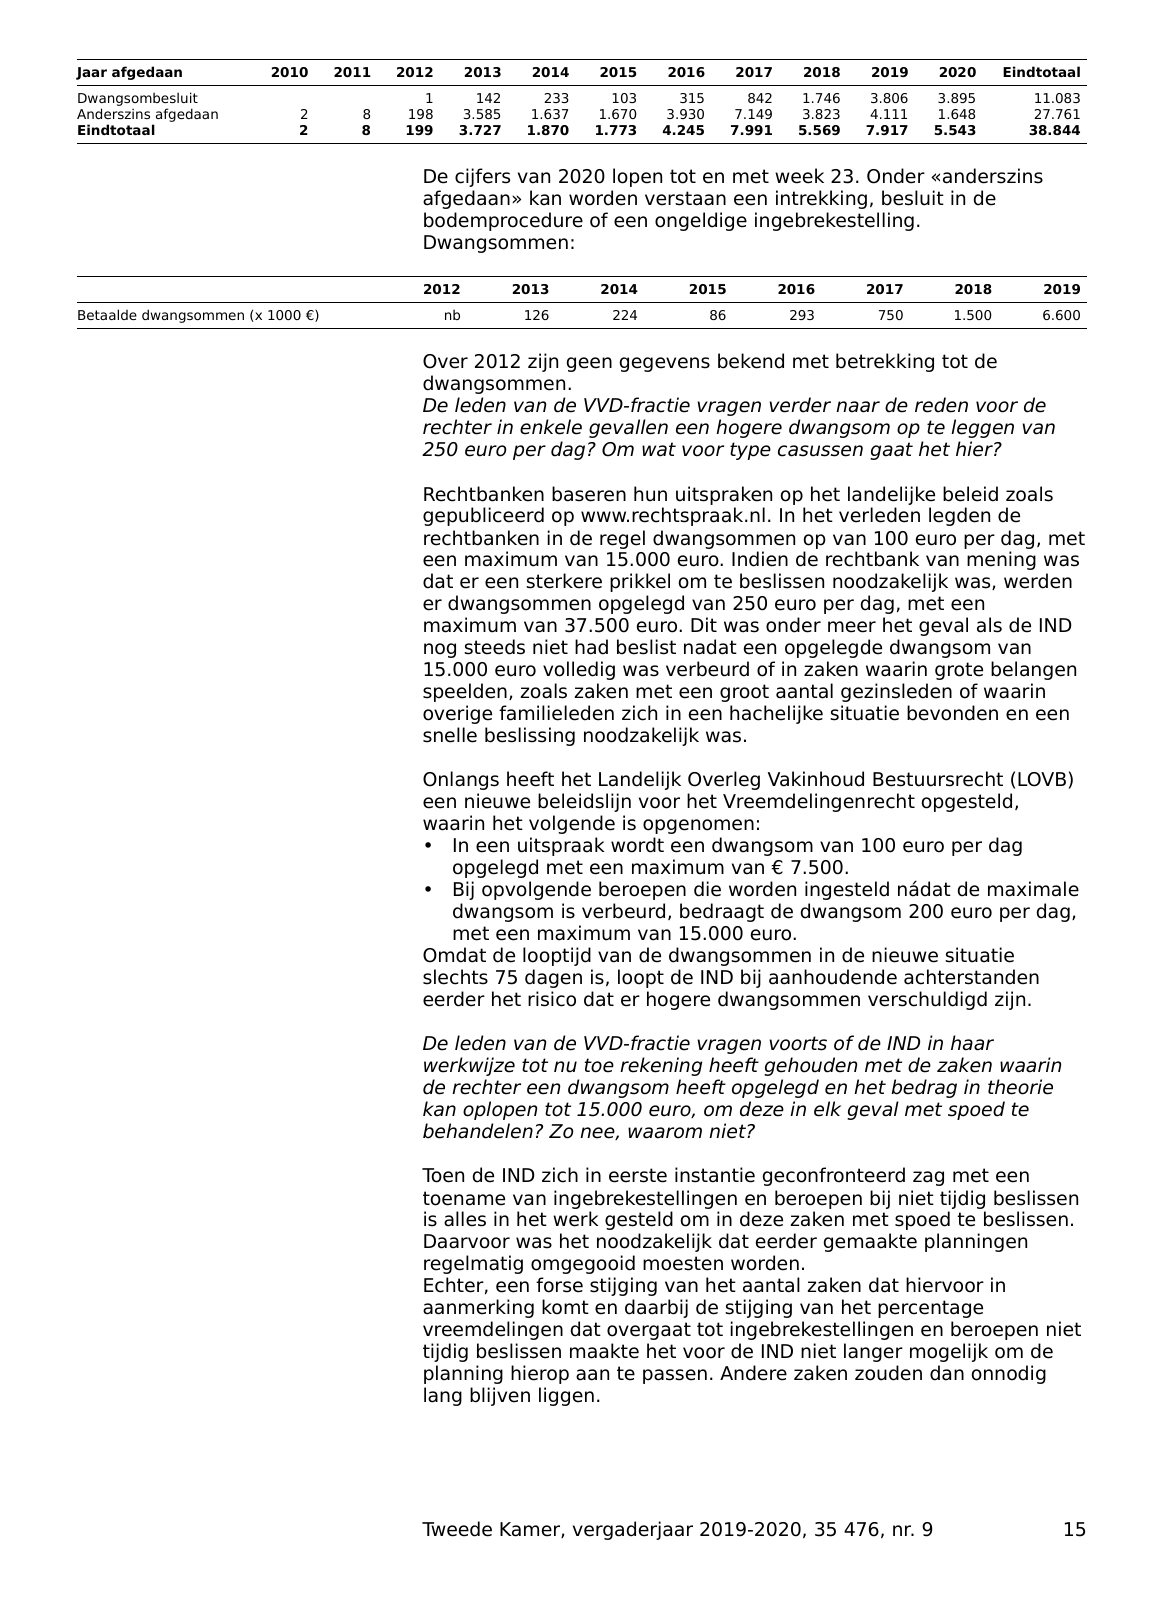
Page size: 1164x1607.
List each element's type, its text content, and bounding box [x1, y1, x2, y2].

table_header 2014 [507, 60, 575, 85]
table_cell 199 [377, 123, 439, 143]
table_cell 315 [643, 86, 711, 107]
table_cell 6.600 [998, 303, 1087, 328]
text Onlangs heeft het Landelijk Overleg Vakinhoud Bestuursrecht (LOVB) een nieuwe beleidslijn voor het Vreemdelingenrecht opgesteld, waarin het volgende is opgenomen: [422, 769, 1087, 835]
text • Bij opvolgende beroepen die worden ingesteld nádat de maximale dwangsom is verbeurd, bedraagt de dwangsom 200 euro per dag, met een maximum van 15.000 euro. [422, 879, 1087, 945]
table_header 2010 [252, 60, 314, 85]
table_cell nb [378, 303, 466, 328]
table_cell 2 [252, 107, 314, 122]
table_cell 750 [821, 303, 909, 328]
table_header 2020 [914, 60, 982, 85]
table_cell 1.773 [575, 123, 643, 143]
table_cell 293 [732, 303, 821, 328]
table_cell 3.727 [439, 123, 507, 143]
table_header 2013 [439, 60, 507, 85]
table_cell 1 [377, 86, 439, 107]
text De cijfers van 2020 lopen tot en met week 23. Onder «anderszins afgedaan» kan worden verstaan een intrekking, besluit in de bodemprocedure of een ongeldige ingebrekestelling. [422, 166, 1087, 232]
table_cell 5.543 [914, 123, 982, 143]
table_cell 1.500 [909, 303, 998, 328]
text Rechtbanken baseren hun uitspraken op het landelijke beleid zoals gepubliceerd op www.rechtspraak.nl. In het verleden legden de rechtbanken in de regel dwangsommen op van 100 euro per dag, met een maximum van 15.000 euro. Indien de rechtbank van mening was dat er een sterkere prikkel om te beslissen noodzakelijk was, werden er dwangsommen opgelegd van 250 euro per dag, met een maximum van 37.500 euro. Dit was onder meer het geval als de IND nog steeds niet had beslist nadat een opgelegde dwangsom van 15.000 euro volledig was verbeurd of in zaken waarin grote belangen speelden, zoals zaken met een groot aantal gezinsleden of waarin overige familieleden zich in een hachelijke situatie bevonden en een snelle beslissing noodzakelijk was. [422, 483, 1087, 747]
table_header 2019 [998, 277, 1087, 302]
table_cell Dwangsombesluit [77, 86, 252, 107]
table_cell 3.823 [779, 107, 846, 122]
table_cell 3.895 [914, 86, 982, 107]
table_cell 1.637 [507, 107, 575, 122]
table_header 2013 [466, 277, 555, 302]
table_cell Anderszins afgedaan [77, 107, 252, 122]
table_cell 233 [507, 86, 575, 107]
table_header 2011 [314, 60, 377, 85]
table_cell 86 [644, 303, 732, 328]
text Dwangsommen: [422, 232, 1087, 254]
table_cell 38.844 [982, 123, 1087, 143]
table_cell 1.746 [779, 86, 846, 107]
table_header [77, 277, 378, 302]
table_cell 142 [439, 86, 507, 107]
text Echter, een forse stijging van het aantal zaken dat hiervoor in aanmerking komt en daarbij de stijging van het percentage vreemdelingen dat overgaat tot ingebrekestellingen en beroepen niet tijdig beslissen maakte het voor de IND niet langer mogelijk om de planning hierop aan te passen. Andere zaken zouden dan onnodig lang blijven liggen. [422, 1275, 1087, 1407]
table_header Eindtotaal [982, 60, 1087, 85]
table_cell 3.930 [643, 107, 711, 122]
table_cell 4.245 [643, 123, 711, 143]
table_cell 11.083 [982, 86, 1087, 107]
text • In een uitspraak wordt een dwangsom van 100 euro per dag opgelegd met een maximum van € 7.500. [422, 835, 1087, 879]
table_cell 7.917 [846, 123, 914, 143]
text De leden van de VVD-fractie vragen verder naar de reden voor de rechter in enkele gevallen een hogere dwangsom op te leggen van 250 euro per dag? Om wat voor type casussen gaat het hier? [422, 395, 1087, 461]
table_cell 103 [575, 86, 643, 107]
text Toen de IND zich in eerste instantie geconfronteerd zag met een toename van ingebrekestellingen en beroepen bij niet tijdig beslissen is alles in het werk gesteld om in deze zaken met spoed te beslissen. Daarvoor was het noodzakelijk dat eerder gemaakte planningen regelmatig omgegooid moesten worden. [422, 1165, 1087, 1275]
text Over 2012 zijn geen gegevens bekend met betrekking tot de dwangsommen. [422, 351, 1087, 395]
table_cell [314, 86, 377, 107]
table_cell 7.991 [711, 123, 779, 143]
table_header 2019 [846, 60, 914, 85]
table_cell 7.149 [711, 107, 779, 122]
table_cell Betaalde dwangsommen (x 1000 €) [77, 303, 378, 328]
table_cell 5.569 [779, 123, 846, 143]
text De leden van de VVD-fractie vragen voorts of de IND in haar werkwijze tot nu toe rekening heeft gehouden met de zaken waarin de rechter een dwangsom heeft opgelegd en het bedrag in theorie kan oplopen tot 15.000 euro, om deze in elk geval met spoed te behandelen? Zo nee, waarom niet? [422, 1033, 1087, 1143]
table_cell 3.585 [439, 107, 507, 122]
table_header 2018 [779, 60, 846, 85]
table_header 2012 [377, 60, 439, 85]
table_cell 1.870 [507, 123, 575, 143]
table_header 2012 [378, 277, 466, 302]
table_header 2017 [821, 277, 909, 302]
table_cell 1.670 [575, 107, 643, 122]
table_header 2017 [711, 60, 779, 85]
table_cell 2 [252, 123, 314, 143]
table_cell 27.761 [982, 107, 1087, 122]
table_cell Eindtotaal [77, 123, 252, 143]
table_cell 4.111 [846, 107, 914, 122]
table_header Jaar afgedaan [77, 60, 252, 85]
table_cell 1.648 [914, 107, 982, 122]
table_header 2016 [732, 277, 821, 302]
table_cell 842 [711, 86, 779, 107]
table_cell 198 [377, 107, 439, 122]
text Omdat de looptijd van de dwangsommen in de nieuwe situatie slechts 75 dagen is, loopt de IND bij aanhoudende achterstanden eerder het risico dat er hogere dwangsommen verschuldigd zijn. [422, 945, 1087, 1011]
table_cell 8 [314, 107, 377, 122]
table_header 2015 [644, 277, 732, 302]
table_header 2014 [555, 277, 644, 302]
table_cell 3.806 [846, 86, 914, 107]
table_cell 126 [466, 303, 555, 328]
table_cell 224 [555, 303, 644, 328]
table_header 2018 [909, 277, 998, 302]
table_cell [252, 86, 314, 107]
table_header 2015 [575, 60, 643, 85]
table_cell 8 [314, 123, 377, 143]
table_header 2016 [643, 60, 711, 85]
